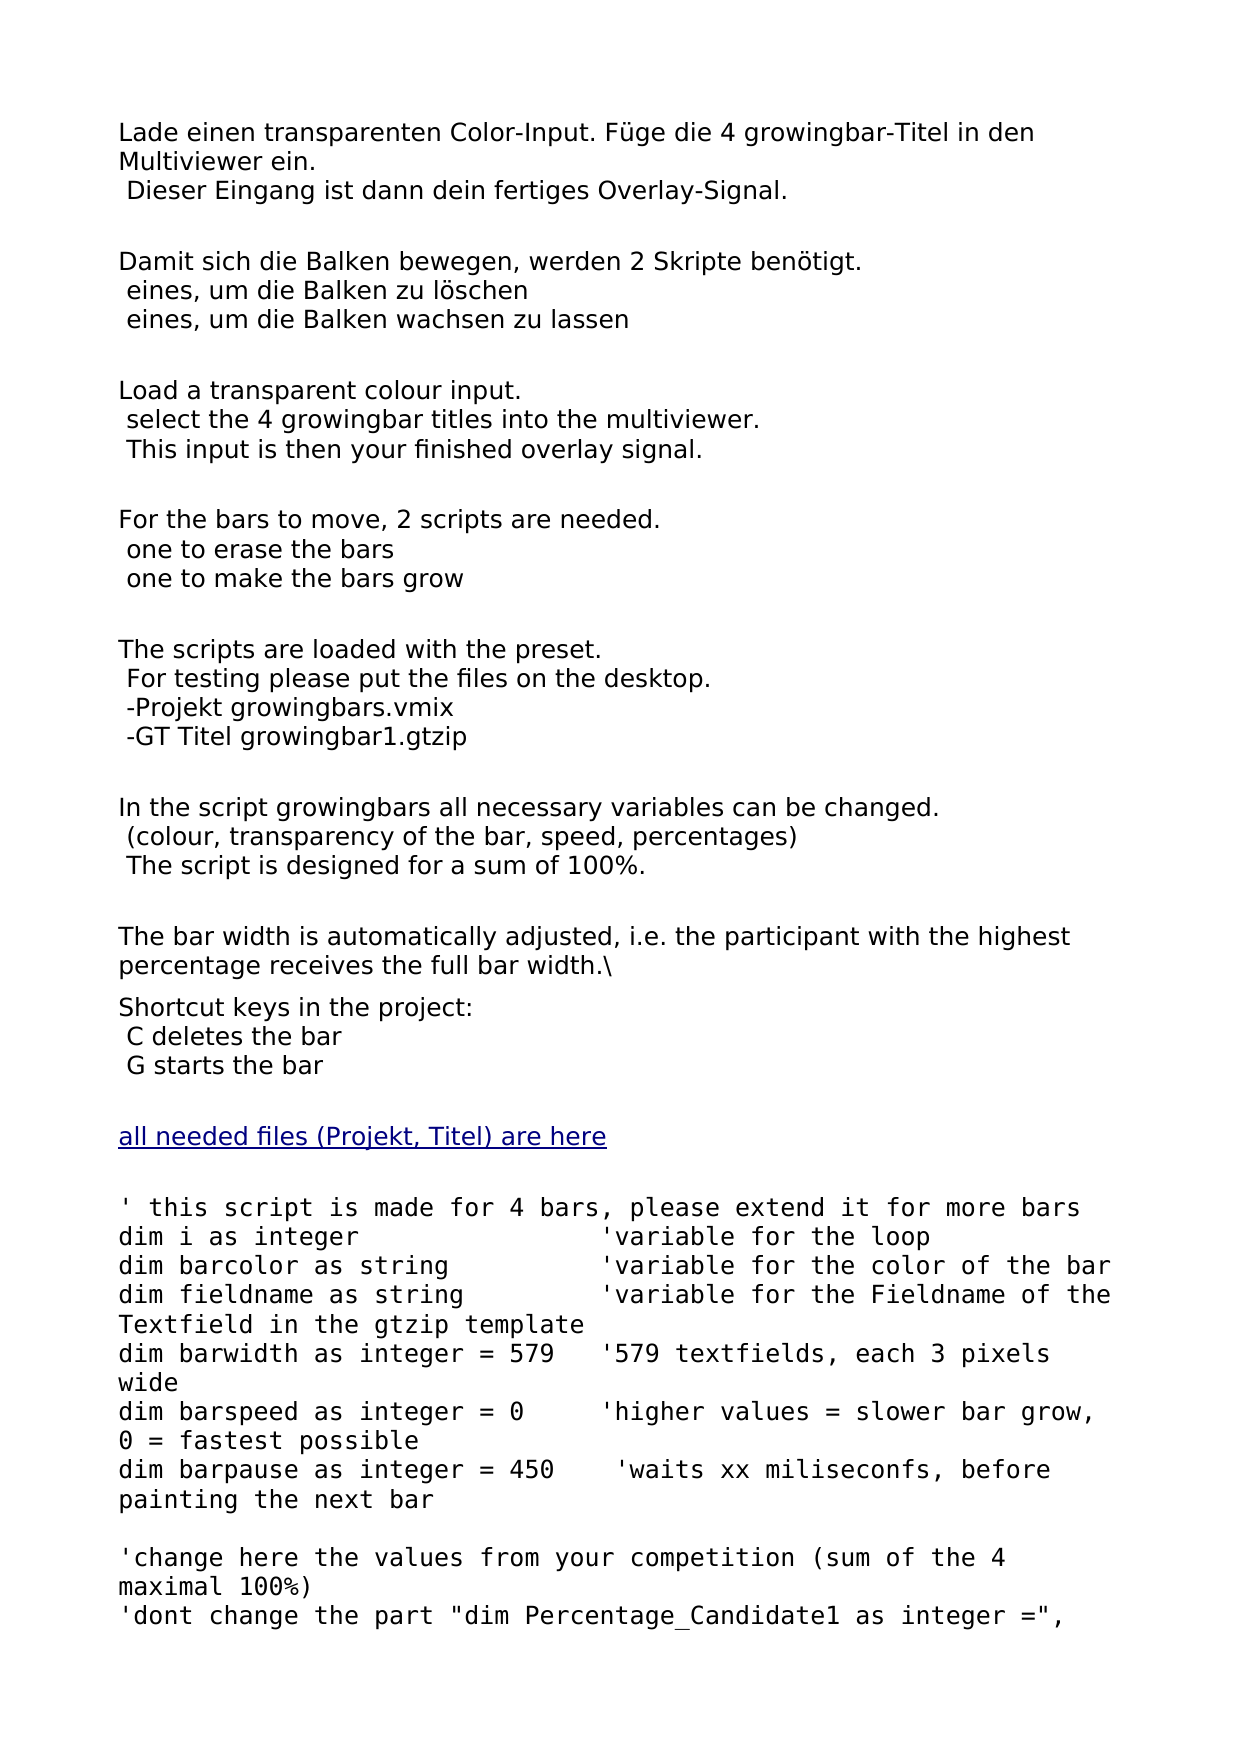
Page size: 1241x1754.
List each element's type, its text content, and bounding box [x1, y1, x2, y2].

text ' this script is made for 4 bars, please extend it for more bars dim i as integer 'variable for the loop dim barcolor as string 'variable for the color of the bar dim fieldname as string 'variable for the Fieldname of the Textfield in the gtzip template dim barwidth as integer = 579 '579 textfields, each 3 pixels wide dim barspeed as integer = 0 'higher values = slower bar grow, 0 = fastest possible dim barpause as integer = 450 'waits xx miliseconfs, before painting the next bar 'change here the values from your competition (sum of the 4 maximal 100%) 'dont change the part "dim Percentage_Candidate1 as integer =", [118, 1193, 1122, 1631]
text The scripts are loaded with the preset. For testing please put the files on the desktop. -Projekt growingbars.vmix -GT Titel growingbar1.gtzip [118, 635, 1122, 781]
text all needed files (Projekt, Titel) are here [118, 1122, 1122, 1181]
text Damit sich die Balken bewegen, werden 2 Skripte benötigt. eines, um die Balken zu löschen eines, um die Balken wachsen zu lassen [118, 247, 1122, 364]
text Shortcut keys in the project: C deletes the bar G starts the bar [118, 993, 1122, 1110]
text For the bars to move, 2 scripts are needed. one to erase the bars one to make the bars grow [118, 506, 1122, 622]
text Load a transparent colour input. select the 4 growingbar titles into the multiviewer. This input is then your finished overlay signal. [118, 376, 1122, 493]
text In the script growingbars all necessary variables can be changed. (colour, transparency of the bar, speed, percentages) The script is designed for a sum of 100%. [118, 793, 1122, 910]
text Lade einen transparenten Color-Input. Füge die 4 growingbar-Titel in den Multiviewer ein. Dieser Eingang ist dann dein fertiges Overlay-Signal. [118, 118, 1122, 235]
text The bar width is automatically adjusted, i.e. the participant with the highest percentage receives the full bar width.\ [118, 922, 1122, 981]
